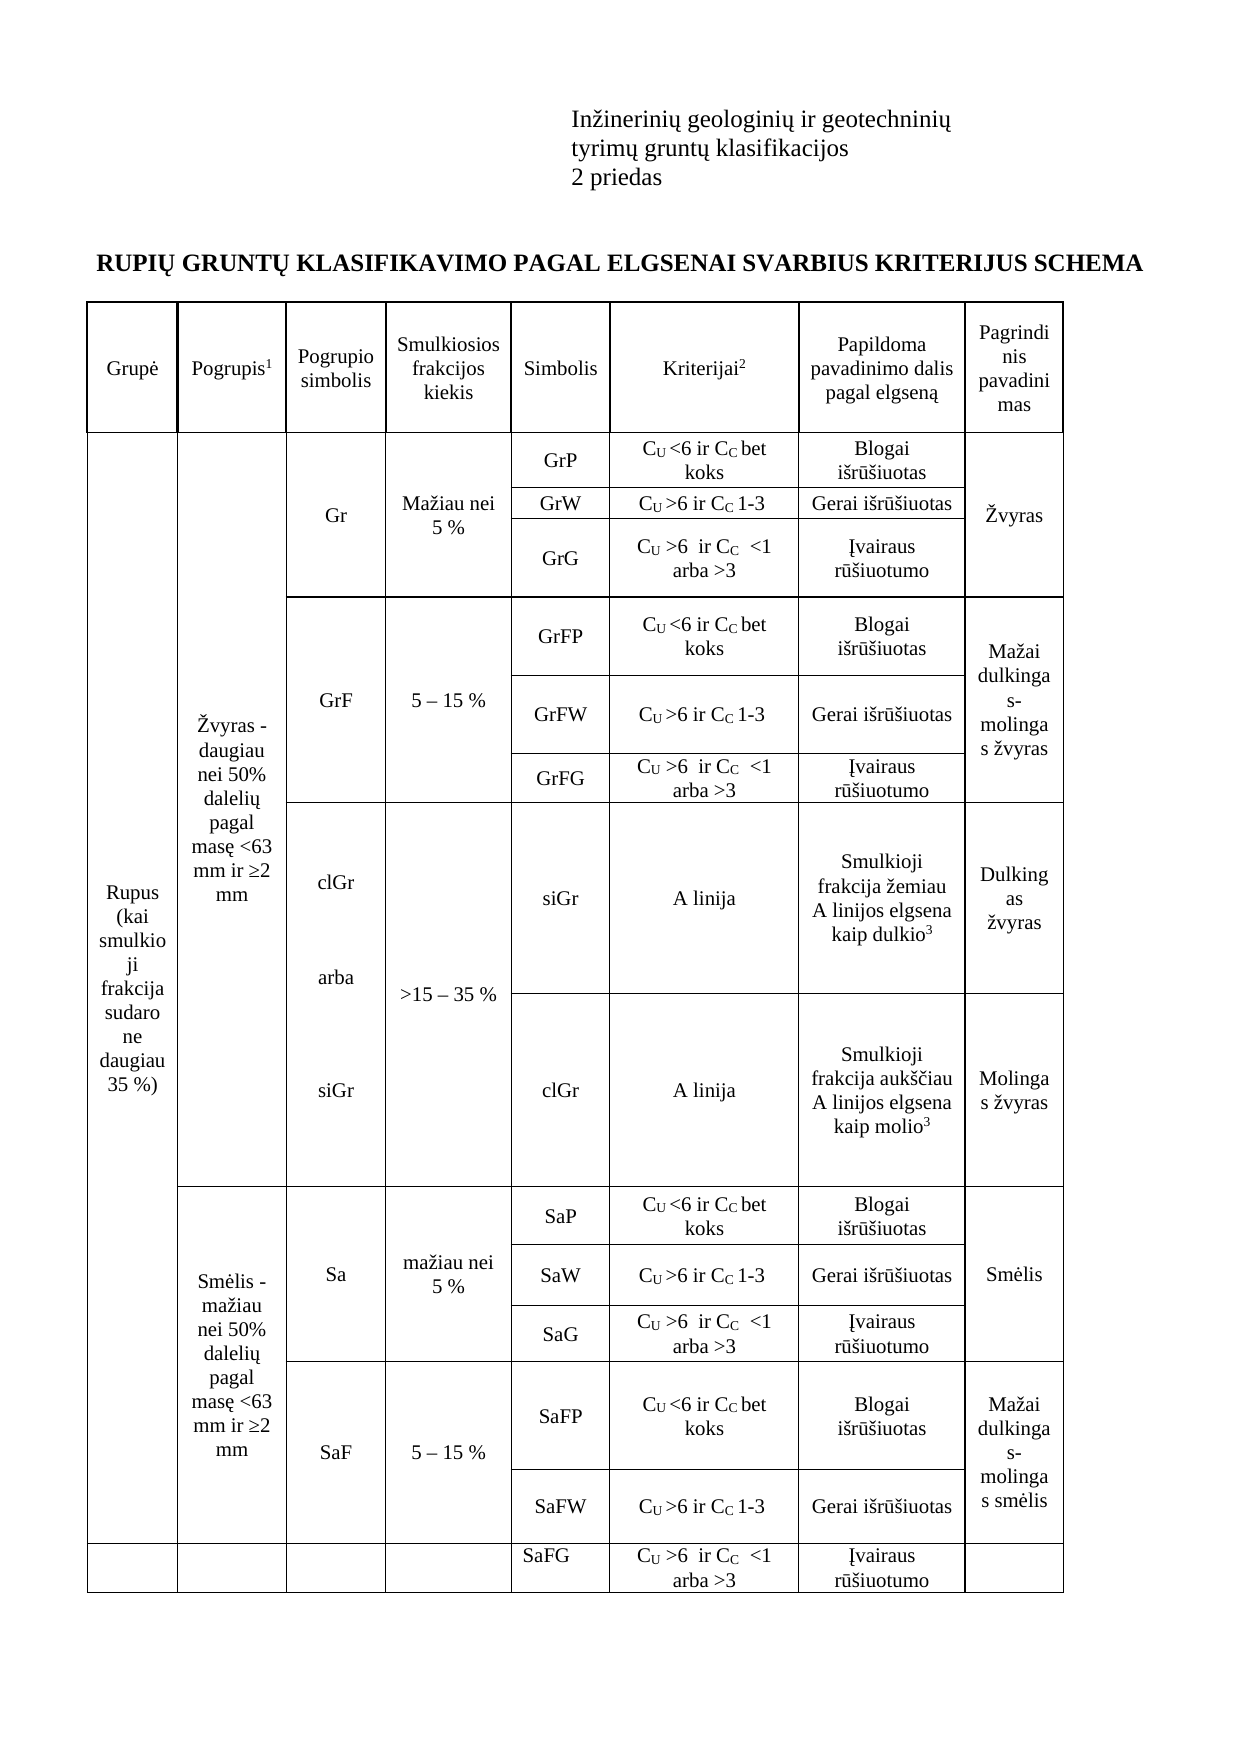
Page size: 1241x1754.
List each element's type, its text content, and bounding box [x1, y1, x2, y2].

table_header Grupė [88, 303, 176, 432]
table_cell Gr [287, 433, 385, 596]
table_cell Žvyras - daugiau nei 50% dalelių pagal masę <63 mm ir ≥2 mm [178, 433, 286, 1186]
table_cell CU >6 ir CC 1-3 [610, 676, 798, 753]
table_cell CU >6 ir CC 1-3 [610, 1470, 798, 1542]
table_cell Blogai išrūšiuotas [799, 1362, 964, 1469]
table_cell Blogai išrūšiuotas [799, 1187, 964, 1244]
table_cell Žvyras [966, 433, 1063, 596]
table_cell SaFP [512, 1362, 609, 1469]
table_cell Įvairaus rūšiuotumo [799, 754, 964, 802]
text tyrimų gruntų klasifikacijos [75, 133, 1165, 162]
table_header Pagrindinis pavadinimas [966, 303, 1062, 432]
table_cell Blogai išrūšiuotas [799, 433, 964, 487]
table_cell CU <6 ir CC bet koks [610, 598, 798, 674]
table_cell [287, 1544, 385, 1592]
table_cell Gerai išrūšiuotas [799, 488, 964, 518]
table_cell A linija [610, 994, 798, 1186]
table_cell Mažiau nei 5 % [386, 433, 511, 596]
table_cell SaFG [512, 1544, 609, 1592]
table_cell CU <6 ir CC bet koks [610, 1362, 798, 1469]
table_cell CU >6 ir CC <1 arba >3 [610, 1544, 798, 1592]
table_cell GrF [287, 598, 385, 802]
table_cell GrW [512, 488, 609, 518]
table_cell SaP [512, 1187, 609, 1244]
table_cell clGr [287, 803, 385, 961]
table_cell SaF [287, 1362, 385, 1542]
table_cell clGr [512, 994, 609, 1186]
table_cell CU >6 ir CC <1 arba >3 [610, 1306, 798, 1361]
table_cell siGr [287, 993, 385, 1186]
text RUPIŲ GRUNTŲ KLASIFIKAVIMO PAGAL ELGSENAI SVARBIUS KRITERIJUS SCHEMA [75, 248, 1165, 277]
table_cell siGr [512, 803, 609, 992]
table_cell Molingas žvyras [966, 994, 1063, 1186]
table_cell Įvairaus rūšiuotumo [799, 1544, 964, 1592]
table_cell Smulkioji frakcija aukščiau A linijos elgsena kaip molio3 [799, 994, 964, 1186]
table_cell 5 – 15 % [386, 1362, 511, 1542]
table_cell SaW [512, 1245, 609, 1305]
table_cell [88, 1544, 177, 1592]
table_cell GrFW [512, 676, 609, 753]
table_cell Smėlis [966, 1187, 1063, 1361]
table_header Kriterijai2 [611, 303, 798, 432]
table_cell A linija [610, 803, 798, 992]
table_cell GrFG [512, 754, 609, 802]
table_cell mažiau nei 5 % [386, 1187, 511, 1361]
table_cell Smėlis -mažiau nei 50% dalelių pagal masę <63 mm ir ≥2 mm [178, 1187, 286, 1542]
table_header Simbolis [512, 303, 609, 432]
table_cell Sa [287, 1187, 385, 1361]
text 2 priedas [75, 162, 1165, 191]
table_cell CU <6 ir CC bet koks [610, 433, 798, 487]
table_cell Gerai išrūšiuotas [799, 676, 964, 753]
table_cell Blogai išrūšiuotas [799, 598, 964, 674]
table_header Pogrupis1 [179, 303, 285, 432]
table_cell Įvairaus rūšiuotumo [799, 519, 964, 596]
table_cell Įvairaus rūšiuotumo [799, 1306, 964, 1361]
table_cell SaG [512, 1306, 609, 1361]
table_cell CU >6 ir CC 1-3 [610, 1245, 798, 1305]
table_cell GrFP [512, 598, 609, 674]
table_cell CU >6 ir CC 1-3 [610, 488, 798, 518]
table_cell arba [287, 961, 385, 992]
table_cell [386, 1544, 511, 1592]
table_cell [966, 1544, 1063, 1592]
table_cell Gerai išrūšiuotas [799, 1245, 964, 1305]
table_cell Mažai dulkingas-molingas smėlis [966, 1362, 1063, 1542]
table_cell Mažai dulkingas-molingas žvyras [966, 598, 1063, 802]
table_cell GrP [512, 433, 609, 487]
table_cell CU <6 ir CC bet koks [610, 1187, 798, 1244]
table_cell SaFW [512, 1470, 609, 1542]
table_cell Gerai išrūšiuotas [799, 1470, 964, 1542]
table_cell Rupus (kai smulkioji frakcija sudaro ne daugiau 35 %) [88, 433, 177, 1542]
table_cell 5 – 15 % [386, 598, 511, 802]
table_cell [178, 1544, 286, 1592]
table_header Papildoma pavadinimo dalis pagal elgseną [800, 303, 964, 432]
table_cell GrG [512, 519, 609, 596]
table_cell Dulkingas žvyras [966, 803, 1063, 992]
text Inžinerinių geologinių ir geotechninių [75, 104, 1165, 133]
table_header Pogrupio simbolis [287, 303, 385, 432]
table_cell CU >6 ir CC <1 arba >3 [610, 519, 798, 596]
table_header Smulkiosios frakcijos kiekis [387, 303, 510, 432]
table_cell >15 – 35 % [386, 803, 511, 1186]
table_cell CU >6 ir CC <1 arba >3 [610, 754, 798, 802]
table_cell Smulkioji frakcija žemiau A linijos elgsena kaip dulkio3 [799, 803, 964, 992]
